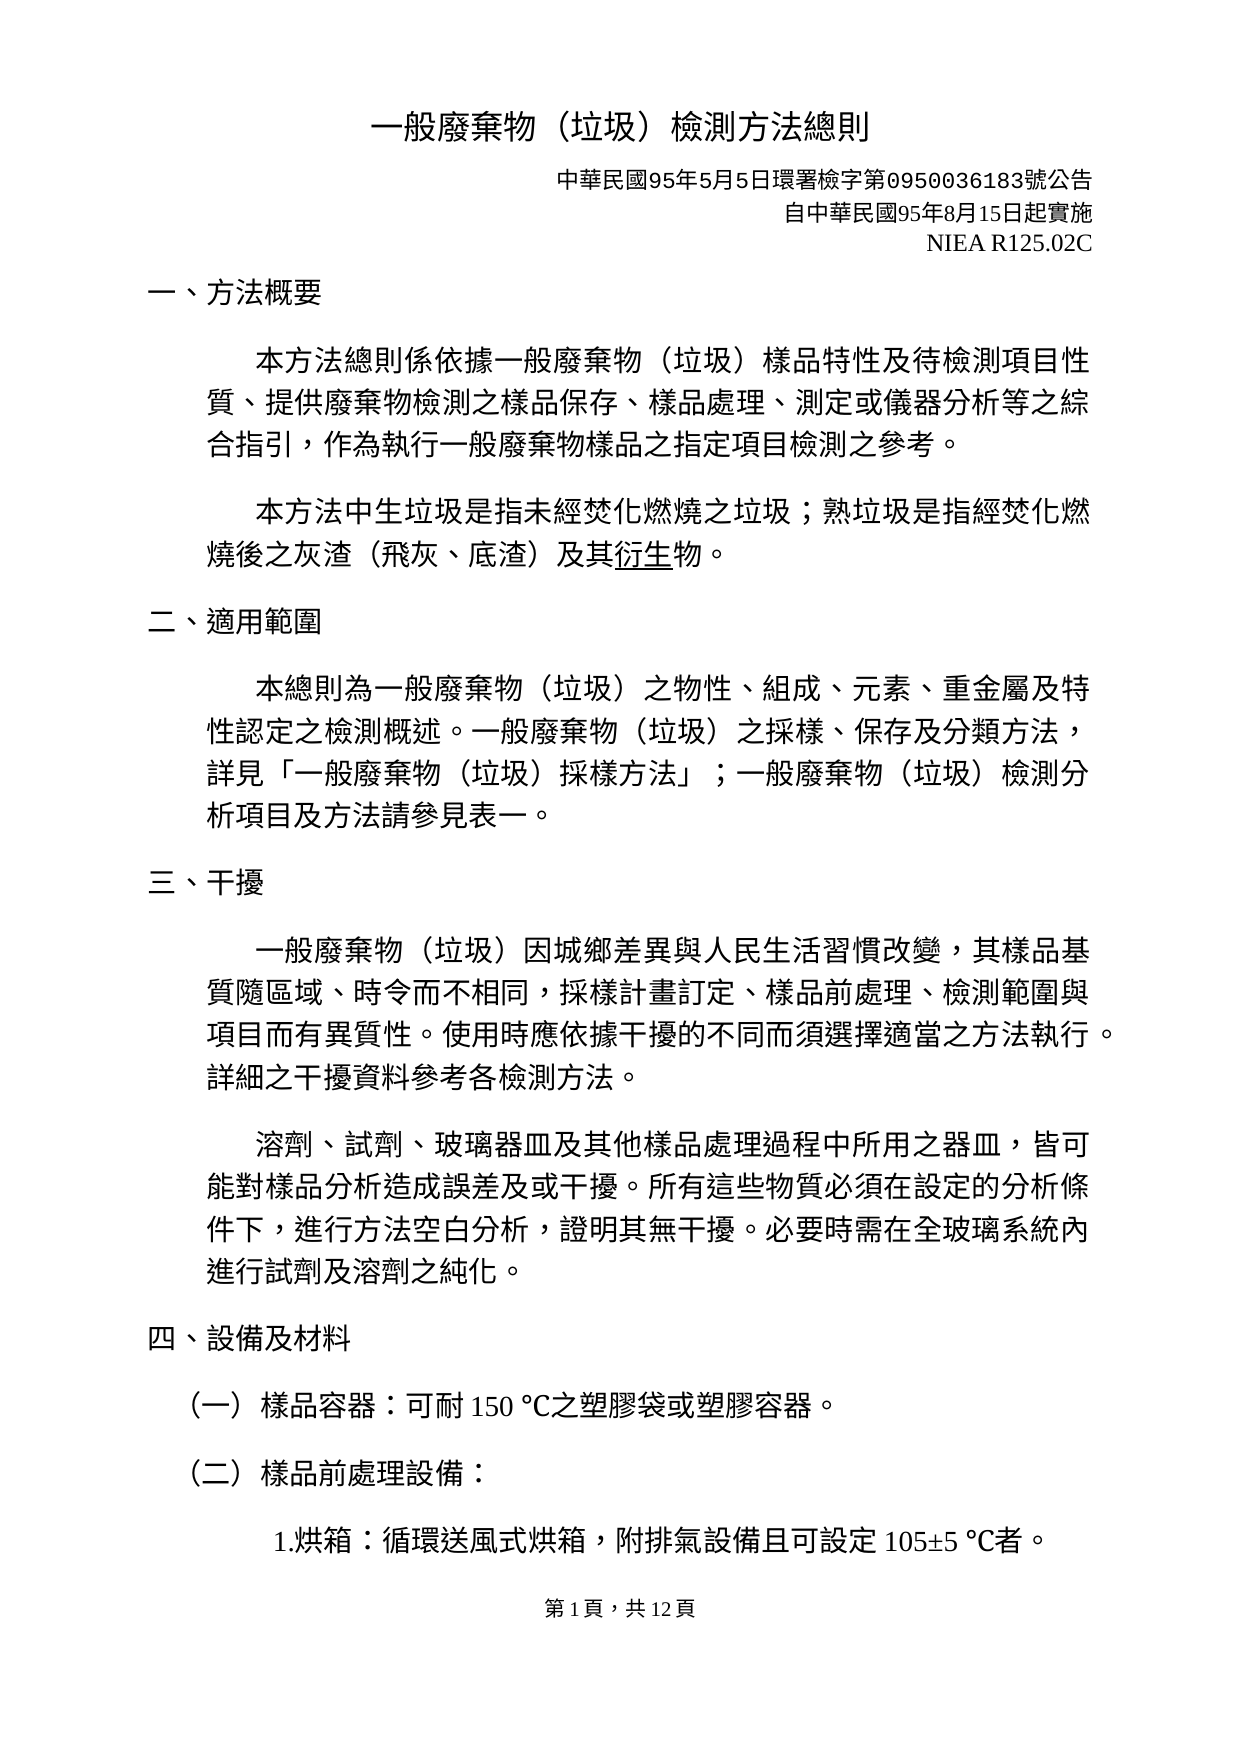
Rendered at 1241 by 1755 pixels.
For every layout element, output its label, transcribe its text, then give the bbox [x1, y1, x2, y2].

text 自中華民國95年8月15日起實施 [148, 195, 1093, 228]
subtitle 二、適用範圍 [148, 598, 1093, 641]
subtitle （二）樣品前處理設備： [172, 1450, 1093, 1492]
subtitle 一、方法概要 [148, 270, 1093, 312]
subtitle 三、干擾 [148, 860, 1093, 902]
subtitle （一）樣品容器：可耐150 ℃之塑膠袋或塑膠容器。 [172, 1383, 1093, 1425]
text 中華民國95年5月5日環署檢字第0950036183號公告 [148, 162, 1093, 195]
subtitle 溶劑、試劑、玻璃器皿及其他樣品處理過程中所用之器皿，皆可能對樣品分析造成誤差及或干擾。所有這些物質必須在設定的分析條件下，進行方法空白分析，證明其無干擾。必要時需在全玻璃系統內進行試劑及溶劑之純化。 [206, 1121, 1093, 1291]
subtitle 1.烘箱：循環送風式烘箱，附排氣設備且可設定105±5 ℃者。 [273, 1517, 1093, 1560]
subtitle 四、設備及材料 [148, 1316, 1093, 1358]
subtitle 本方法總則係依據一般廢棄物（垃圾）樣品特性及待檢測項目性質、提供廢棄物檢測之樣品保存、樣品處理、測定或儀器分析等之綜合指引，作為執行一般廢棄物樣品之指定項目檢測之參考。 [206, 337, 1093, 464]
subtitle 本總則為一般廢棄物（垃圾）之物性、組成、元素、重金屬及特性認定之檢測概述。一般廢棄物（垃圾）之採樣、保存及分類方法，詳見「一般廢棄物（垃圾）採樣方法」；一般廢棄物（垃圾）檢測分析項目及方法請參見表一。 [206, 666, 1093, 835]
subtitle 一般廢棄物（垃圾）檢測方法總則 [148, 101, 1093, 149]
subtitle 本方法中生垃圾是指未經焚化燃燒之垃圾；熟垃圾是指經焚化燃燒後之灰渣（飛灰、底渣）及其衍生物。 [206, 489, 1093, 573]
subtitle 一般廢棄物（垃圾）因城鄉差異與人民生活習慣改變，其樣品基質隨區域、時令而不相同，採樣計畫訂定、樣品前處理、檢測範圍與項目而有異質性。使用時應依據干擾的不同而須選擇適當之方法執行。詳細之干擾資料參考各檢測方法。 [206, 927, 1093, 1096]
text NIEA R125.02C [148, 228, 1093, 257]
